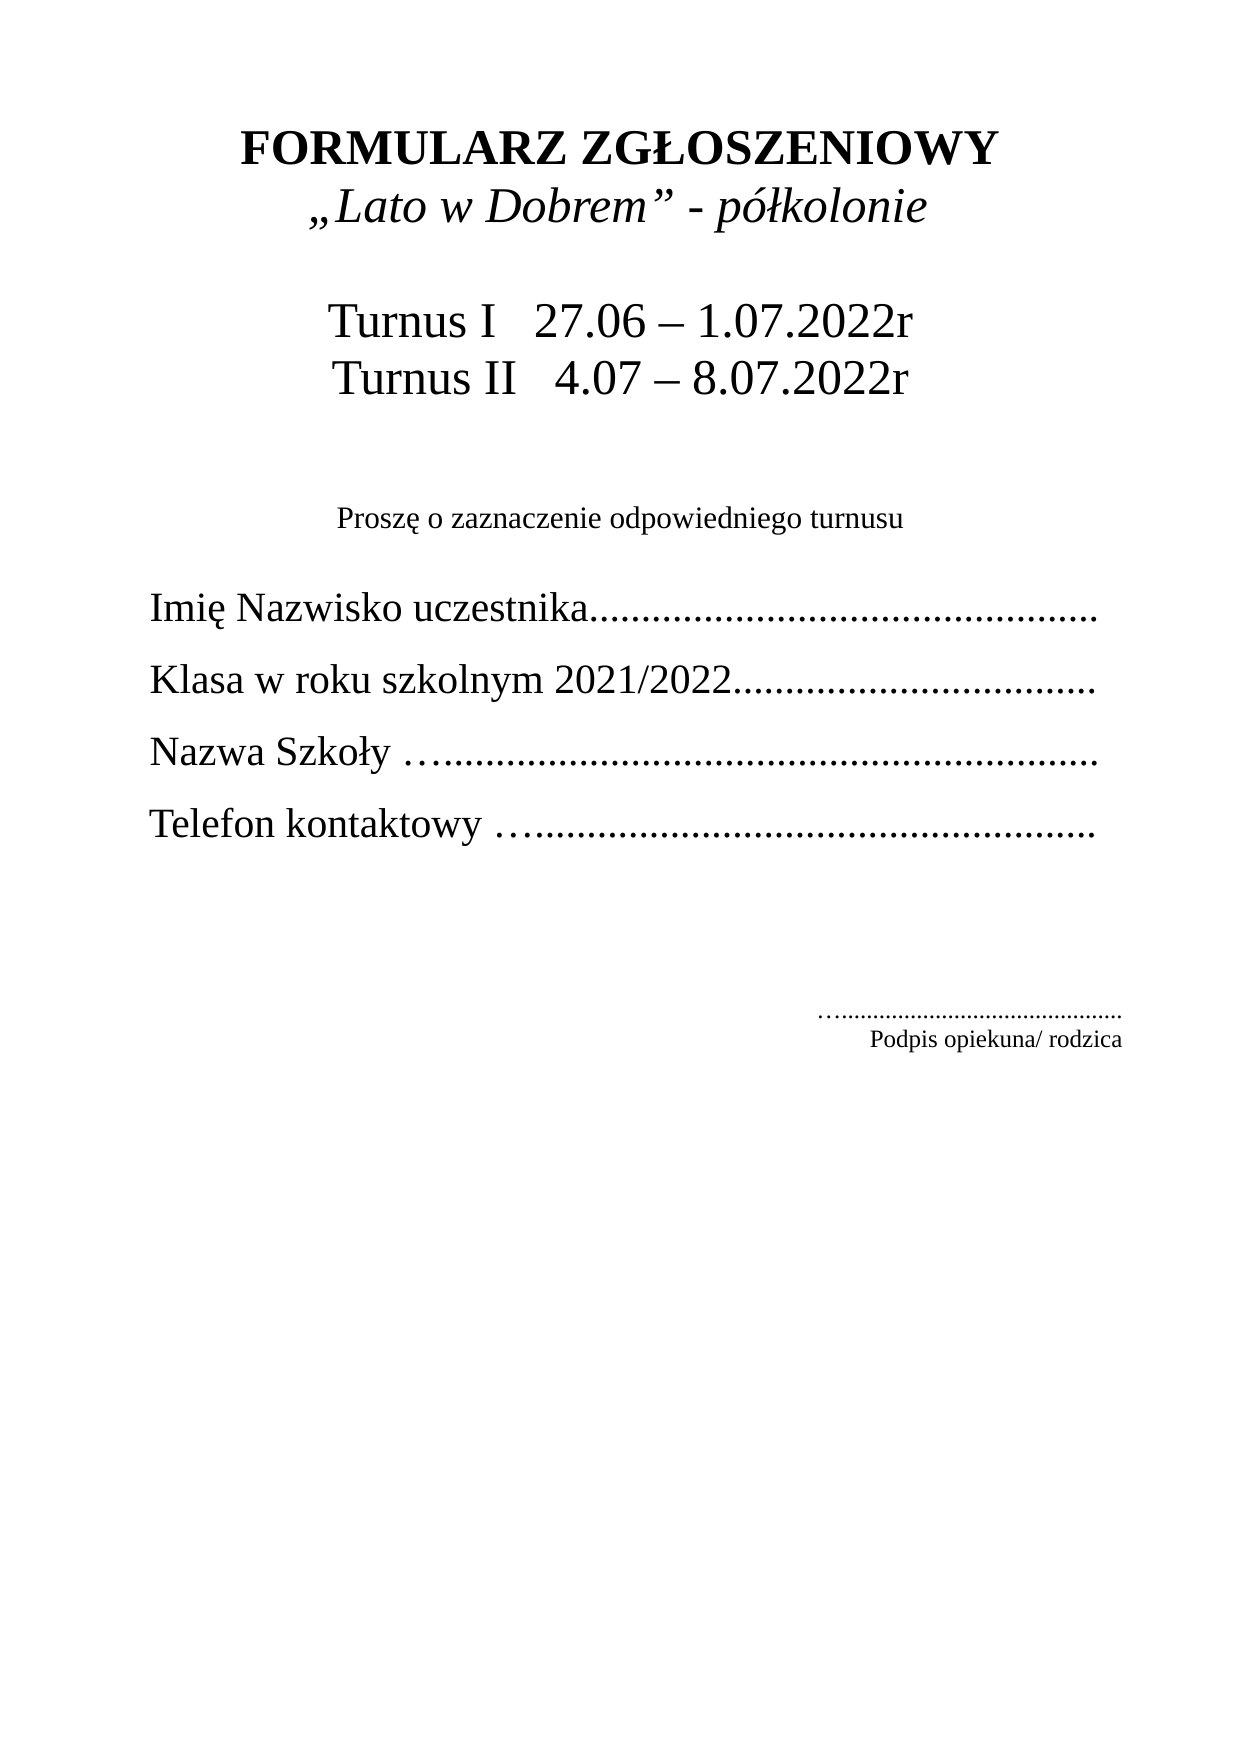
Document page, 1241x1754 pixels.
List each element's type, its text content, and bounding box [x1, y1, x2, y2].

text FORMULARZ ZGŁOSZENIOWY [118, 118, 1122, 176]
text Proszę o zaznaczenie odpowiedniego turnusu [118, 499, 1122, 535]
text Nazwa Szkoły …............................................................... [118, 727, 1122, 774]
text …............................................. [118, 995, 1122, 1024]
text Turnus I 27.06 – 1.07.2022r [118, 291, 1122, 348]
text Turnus II 4.07 – 8.07.2022r [118, 348, 1122, 406]
text „Lato w Dobrem” - półkolonie [118, 176, 1122, 233]
text Klasa w roku szkolnym 2021/2022................................... [118, 655, 1122, 703]
text Podpis opiekuna/ rodzica [118, 1024, 1122, 1052]
text Telefon kontaktowy …...................................................... [118, 798, 1122, 846]
text Imię Nazwisko uczestnika................................................. [118, 583, 1122, 631]
